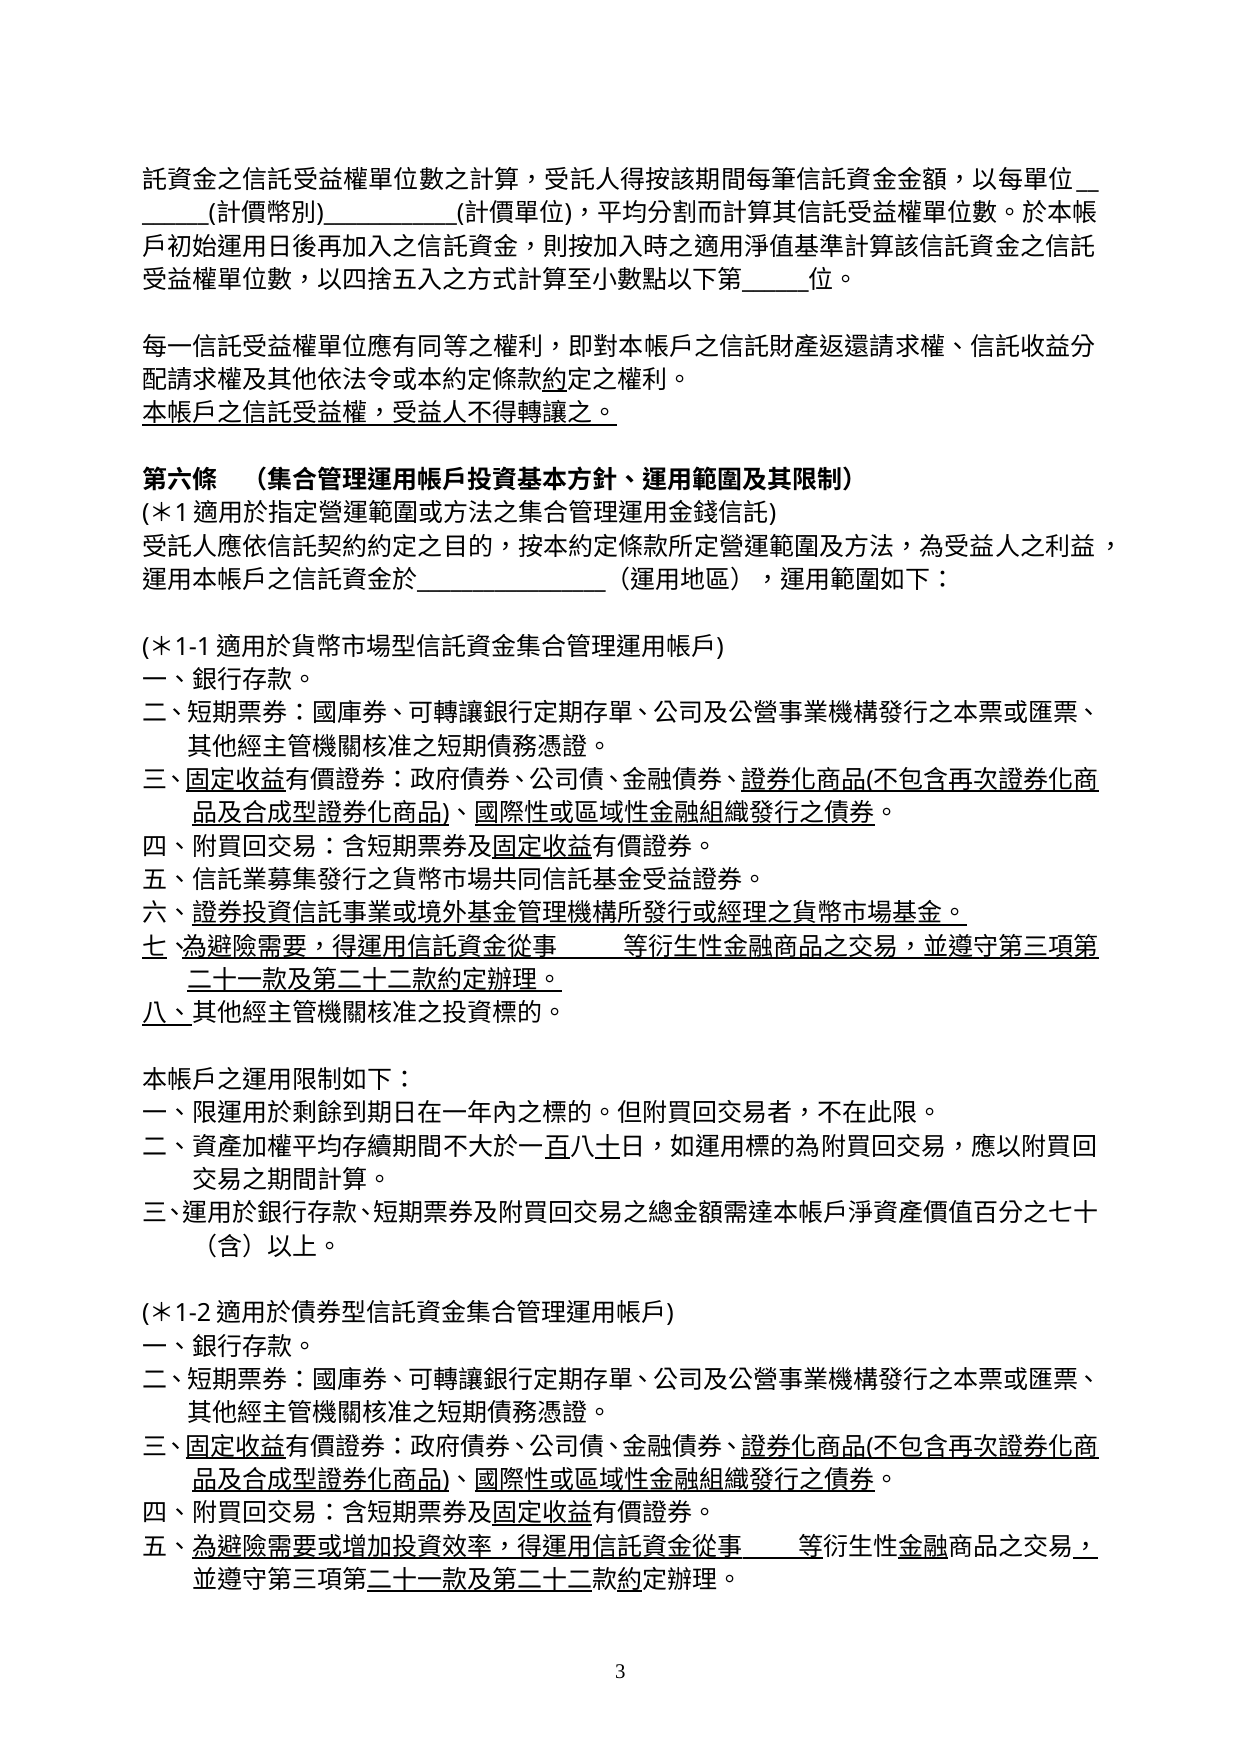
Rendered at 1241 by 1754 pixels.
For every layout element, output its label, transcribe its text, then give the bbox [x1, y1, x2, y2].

text 本帳戶之運用限制如下： [142, 1062, 1098, 1095]
text 每一信託受益權單位應有同等之權利，即對本帳戶之信託財產返還請求權、信託收益分配請求權及其他依法令或本約定條款約定之權利。 [142, 328, 1098, 395]
text (＊1-1適用於貨幣市場型信託資金集合管理運用帳戶) [142, 628, 1098, 662]
text 七、為避險需要，得運用信託資金從事______等衍生性金融商品之交易，並遵守第三項第二十一款及第二十二款約定辦理。 [142, 928, 1098, 995]
text 六、證券投資信託事業或境外基金管理機構所發行或經理之貨幣市場基金。 [142, 895, 1098, 928]
text 一、限運用於剩餘到期日在一年內之標的。但附買回交易者，不在此限。 [142, 1095, 1098, 1128]
text 四、附買回交易：含短期票券及固定收益有價證券。 [142, 828, 1098, 862]
text 二、資產加權平均存續期間不大於一百八十日，如運用標的為附買回交易，應以附買回交易之期間計算。 [142, 1128, 1098, 1195]
text 一、銀行存款。 [142, 1328, 1098, 1362]
text 五、信託業募集發行之貨幣市場共同信託基金受益證券。 [142, 862, 1098, 895]
text 本帳戶之信託受益權，受益人不得轉讓之。 [142, 395, 1098, 428]
text (＊1適用於指定營運範圍或方法之集合管理運用金錢信託) [142, 495, 1098, 528]
text 三、運用於銀行存款、短期票券及附買回交易之總金額需達本帳戶淨資產價值百分之七十（含）以上。 [142, 1195, 1098, 1262]
text (＊1-2適用於債券型信託資金集合管理運用帳戶) [142, 1295, 1098, 1328]
subtitle 第六條 （集合管理運用帳戶投資基本方針、運用範圍及其限制） [142, 462, 1098, 495]
text 託資金之信託受益權單位數之計算，受託人得按該期間每筆信託資金金額，以每單位________(計價幣別)____________(計價單位)，平均分割而計算其信託受益權單位數。於本帳戶初始運用日後再加入之信託資金，則按加入時之適用淨值基準計算該信託資金之信託受益權單位數，以四捨五入之方式計算至小數點以下第______位。 [142, 162, 1098, 295]
text 受託人應依信託契約約定之目的，按本約定條款所定營運範圍及方法，為受益人之利益，運用本帳戶之信託資金於_________________（運用地區），運用範圍如下： [142, 528, 1098, 595]
text 八、其他經主管機關核准之投資標的。 [142, 995, 1098, 1028]
text 五、為避險需要或增加投資效率，得運用信託資金從事_____等衍生性金融商品之交易，並遵守第三項第二十一款及第二十二款約定辦理。 [142, 1528, 1098, 1595]
text 二、短期票券：國庫券、可轉讓銀行定期存單、公司及公營事業機構發行之本票或匯票、其他經主管機關核准之短期債務憑證。 [142, 695, 1098, 762]
text 四、附買回交易：含短期票券及固定收益有價證券。 [142, 1495, 1098, 1528]
text 三、固定收益有價證券：政府債券、公司債、金融債券、證券化商品(不包含再次證券化商品及合成型證券化商品)、國際性或區域性金融組織發行之債券。 [142, 762, 1098, 828]
text 一、銀行存款。 [142, 662, 1098, 695]
text 三、固定收益有價證券：政府債券、公司債、金融債券、證券化商品(不包含再次證券化商品及合成型證券化商品)、國際性或區域性金融組織發行之債券。 [142, 1428, 1098, 1495]
text 二、短期票券：國庫券、可轉讓銀行定期存單、公司及公營事業機構發行之本票或匯票、其他經主管機關核准之短期債務憑證。 [142, 1362, 1098, 1428]
